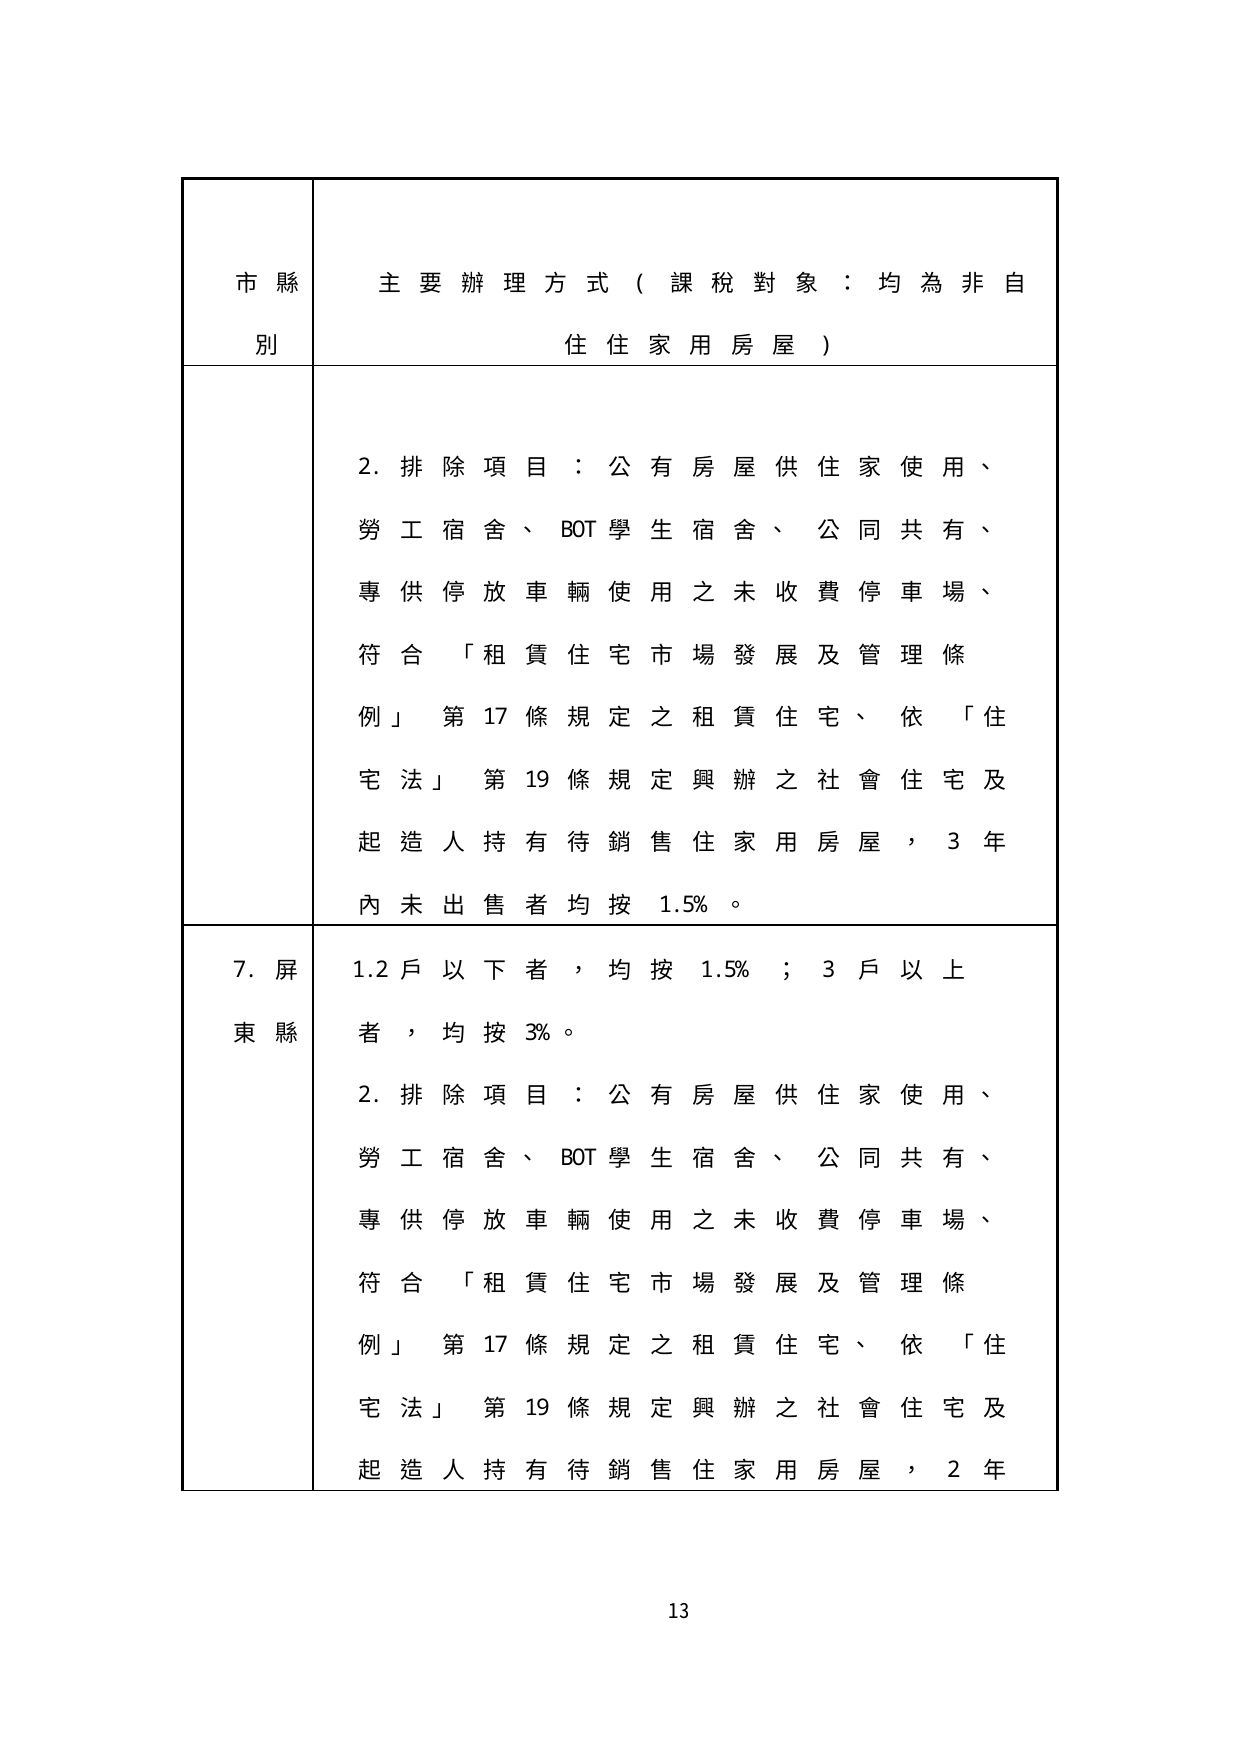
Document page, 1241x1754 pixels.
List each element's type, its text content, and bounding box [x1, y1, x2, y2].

table_cell 2.排除項目：公有房屋供住家使用、勞工宿舍、BOT學生宿舍、公同共有、專供停放車輛使用之未收費停車場、符合「租賃住宅市場發展及管理條例」第17條規定之租賃住宅、依「住宅法」第19條規定興辦之社會住宅及起造人持有待銷售住家用房屋，3年內未出售者均按1.5%。 [314, 366, 1056, 924]
table_cell 1.2戶以下者，均按1.5%；3戶以上者，均按3%。 2.排除項目：公有房屋供住家使用、勞工宿舍、BOT學生宿舍、公同共有、專供停放車輛使用之未收費停車場、符合「租賃住宅市場發展及管理條例」第17條規定之租賃住宅、依「住宅法」第19條規定興辦之社會住宅及起造人持有待銷售住家用房屋，2年 [314, 926, 1056, 1490]
table_cell 7.屏東縣 [184, 926, 312, 1490]
table_cell [184, 366, 312, 924]
table_header 市縣別 [184, 180, 312, 365]
table_header 主要辦理方式(課稅對象：均為非自住住家用房屋) [314, 180, 1056, 365]
